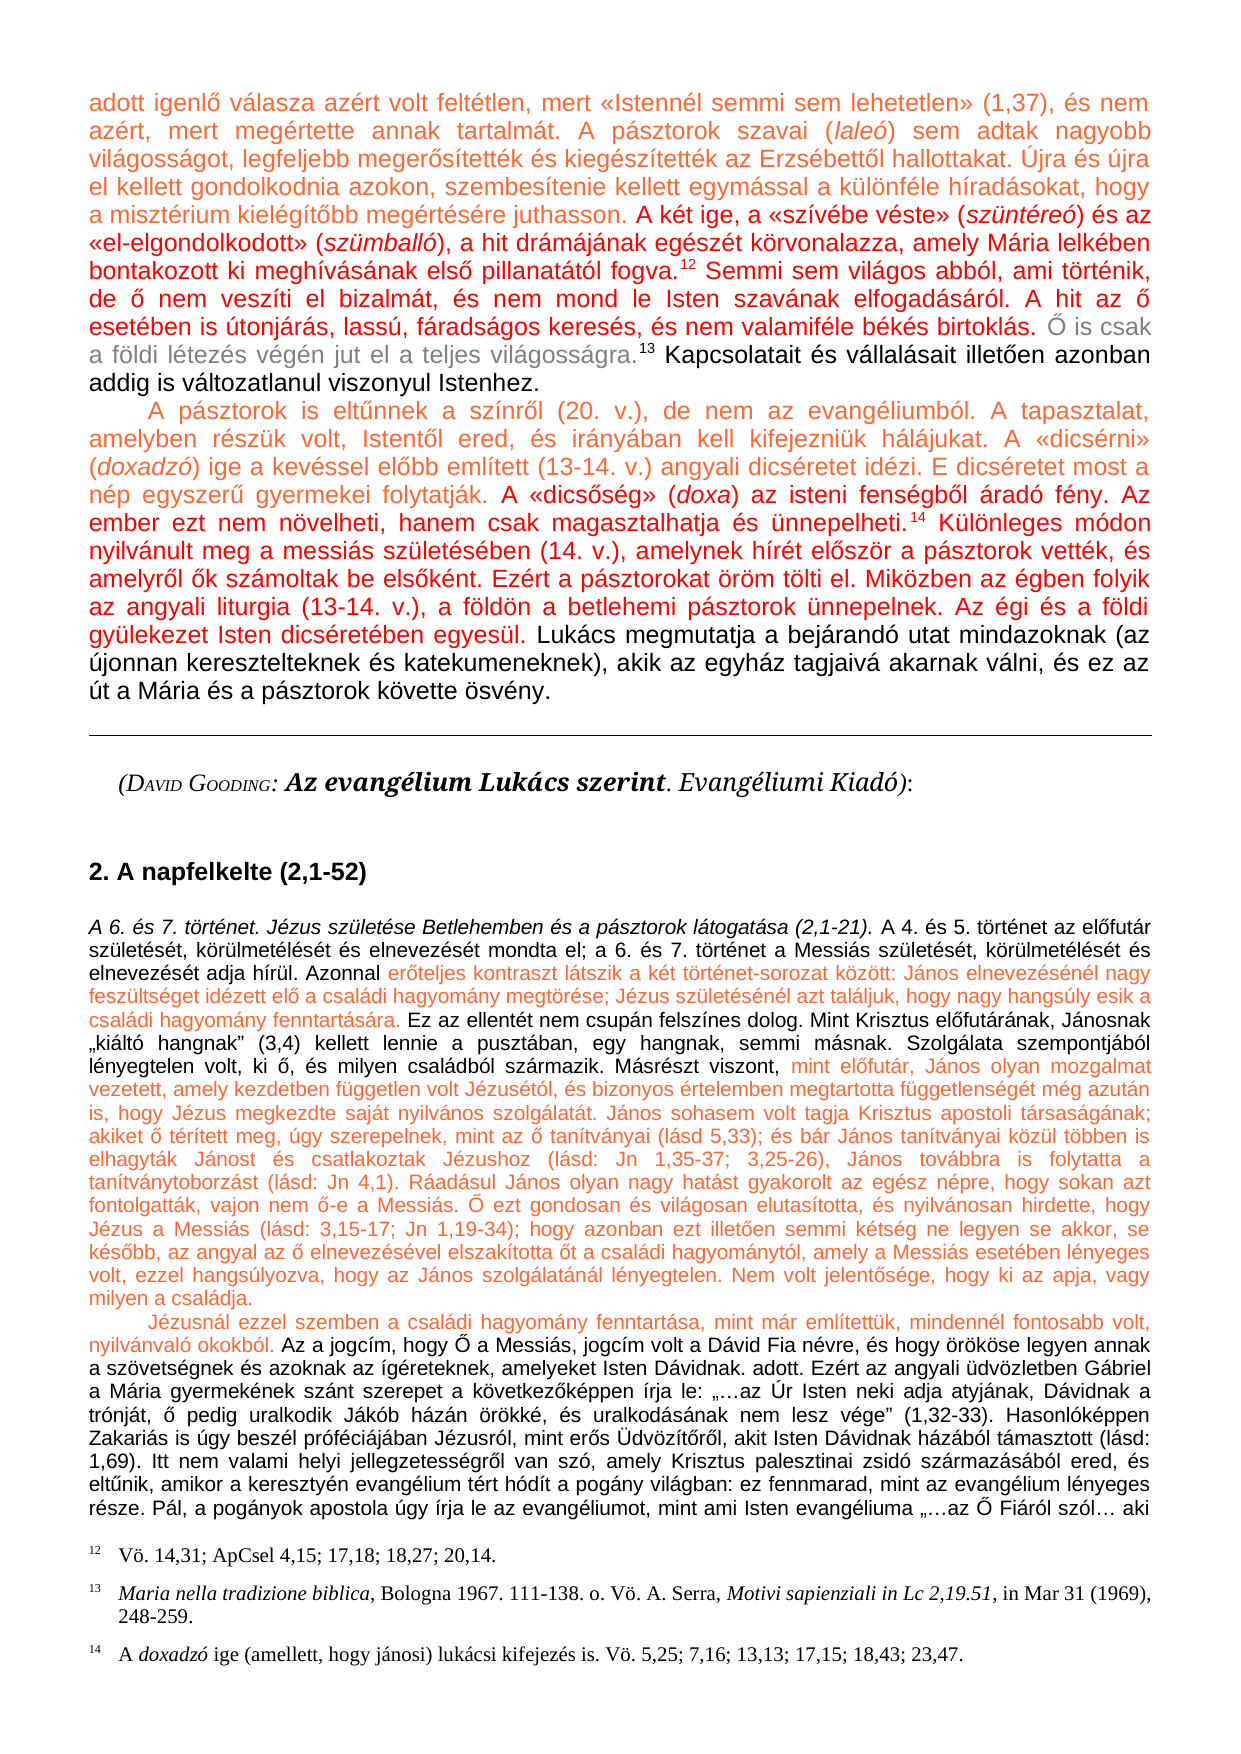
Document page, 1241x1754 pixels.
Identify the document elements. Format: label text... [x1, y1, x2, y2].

text Jézusnál ezzel szemben a családi hagyomány fenntartása, mint már említettük, mindennél fontosabb volt, nyilvánvaló okokból. Az a jogcím, hogy Ő a Messiás, jogcím volt a Dávid Fia névre, és hogy örököse legyen annak a szövetségnek és azoknak az ígéreteknek, amelyeket Isten Dávidnak. adott. Ezért az angyali üdvözletben Gábriel a Mária gyermekének szánt szerepet a következőképpen írja le: „…az Úr Isten neki adja atyjának, Dávidnak a trónját, ő pedig uralkodik Jákób házán örökké, és uralkodásának nem lesz vége” (1,32-33). Hasonlóképpen Zakariás is úgy beszél próféciájában Jézusról, mint erős Üdvözítőről, akit Isten Dávidnak házából támasztott (lásd: 1,69). Itt nem valami helyi jellegzetességről van szó, amely Krisztus palesztinai zsidó származásából ered, és eltűnik, amikor a keresztyén evangélium tért hódít a pogány világban: ez fennmarad, mint az evangélium lényeges része. Pál, a pogányok apostola úgy írja le az evangéliumot, mint ami Isten evangéliuma „…az Ő Fiáról szól… aki [88, 1310, 1152, 1519]
text A doxadzó ige (amellett, hogy jánosi) lukácsi kifejezés is. Vö. 5,25; 7,16; 13,13; 17,15; 18,43; 23,47. [88, 1642, 1152, 1665]
text Vö. 14,31; ApCsel 4,15; 17,18; 18,27; 20,14. [88, 1544, 1152, 1567]
text A 6. és 7. történet. Jézus születése Betlehemben és a pásztorok látogatása (2,1-21). A 4. és 5. történet az előfutár születését, körülmetélését és elnevezését mondta el; a 6. és 7. történet a Messiás születését, körülmetélését és elnevezését adja hírül. Azonnal erőteljes kontraszt látszik a két történet-sorozat között: János elnevezésénél nagy feszültséget idézett elő a családi hagyomány megtörése; Jézus születésénél azt találjuk, hogy nagy hangsúly esik a családi hagyomány fenntartására. Ez az ellentét nem csupán felszínes dolog. Mint Krisztus előfutárának, Jánosnak „kiáltó hangnak” (3,4) kellett lennie a pusztában, egy hangnak, semmi másnak. Szolgálata szempontjából lényegtelen volt, ki ő, és milyen családból származik. Másrészt viszont, mint előfutár, János olyan mozgalmat vezetett, amely kezdetben független volt Jézusétól, és bizonyos értelemben megtartotta függetlenségét még azután is, hogy Jézus megkezdte saját nyilvános szolgálatát. János sohasem volt tagja Krisztus apostoli társaságának; akiket ő térített meg, úgy szerepelnek, mint az ő tanítványai (lásd 5,33); és bár János tanítványai közül többen is elhagyták Jánost és csatlakoztak Jézushoz (lásd: Jn 1,35-37; 3,25-26), János továbbra is folytatta a tanítványtoborzást (lásd: Jn 4,1). Ráadásul János olyan nagy hatást gyakorolt az egész népre, hogy sokan azt fontolgatták, vajon nem ő‑e a Messiás. Ő ezt gondosan és világosan elutasította, és nyilvánosan hirdette, hogy Jézus a Messiás (lásd: 3,15-17; Jn 1,19-34); hogy azonban ezt illetően semmi kétség ne legyen se akkor, se később, az angyal az ő elnevezésével elszakította őt a családi hagyománytól, amely a Messiás esetében lényeges volt, ezzel hangsúlyozva, hogy az János szolgálatánál lényegtelen. Nem volt jelentősége, hogy ki az apja, vagy milyen a családja. [88, 915, 1152, 1310]
text Maria nella tradizione biblica, Bologna 1967. 111-138. o. Vö. A. Serra, Motivi sapienziali in Lc 2,19.51, in Mar 31 (1969), 248-259. [88, 1582, 1152, 1628]
text 2. A napfelkelte (2,1-52) [88, 858, 1152, 886]
text (David Gooding: Az evangélium Lukács szerint. Evangéliumi Kiadó): [88, 736, 1152, 828]
text adott igenlő válasza azért volt feltétlen, mert «Istennél semmi sem lehetetlen» (1,37), és nem azért, mert megértette annak tartalmát. A pásztorok szavai (laleó) sem adtak nagyobb világosságot, legfeljebb megerősítették és kiegészítették az Erzsébettől hallottakat. Újra és újra el kellett gondolkodnia azokon, szembesítenie kellett egymással a különféle híradásokat, hogy a misztérium kielégítőbb megértésére juthasson. A két ige, a «szívébe véste» (szüntéreó) és az «el-elgondolkodott» (szümballó), a hit drámájának egészét körvonalazza, amely Mária lelkében bontakozott ki meghívásának első pillanatától fogva. Semmi sem világos abból, ami történik, de ő nem veszíti el bizalmát, és nem mond le Isten szavának elfogadásáról. A hit az ő esetében is útonjárás, lassú, fáradságos keresés, és nem valamiféle békés birtoklás. Ő is csak a földi létezés végén jut el a teljes világosságra. Kapcsolatait és vállalásait illetően azonban addig is változatlanul viszonyul Istenhez. [88, 88, 1152, 397]
text A pásztorok is eltűnnek a színről (20. v.), de nem az evangéliumból. A tapasztalat, amelyben részük volt, Istentől ered, és irányában kell kifejezniük hálájukat. A «dicsérni» (doxadzó) ige a kevéssel előbb említett (13-14. v.) angyali dicséretet idézi. E dicséretet most a nép egyszerű gyermekei folytatják. A «dicsőség» (doxa) az isteni fenségből áradó fény. Az ember ezt nem növelheti, hanem csak magasztalhatja és ünnepelheti. Különleges módon nyilvánult meg a messiás születésében (14. v.), amelynek hírét először a pásztorok vették, és amelyről ők számoltak be elsőként. Ezért a pásztorokat öröm tölti el. Miközben az égben folyik az angyali liturgia (13-14. v.), a földön a betlehemi pásztorok ünnepelnek. Az égi és a földi gyülekezet Isten dicséretében egyesül. Lukács megmutatja a bejárandó utat mindazoknak (az újonnan keresztelteknek és katekumeneknek), akik az egyház tagjaivá akarnak válni, és ez az út a Mária és a pásztorok követte ösvény. [88, 397, 1152, 705]
